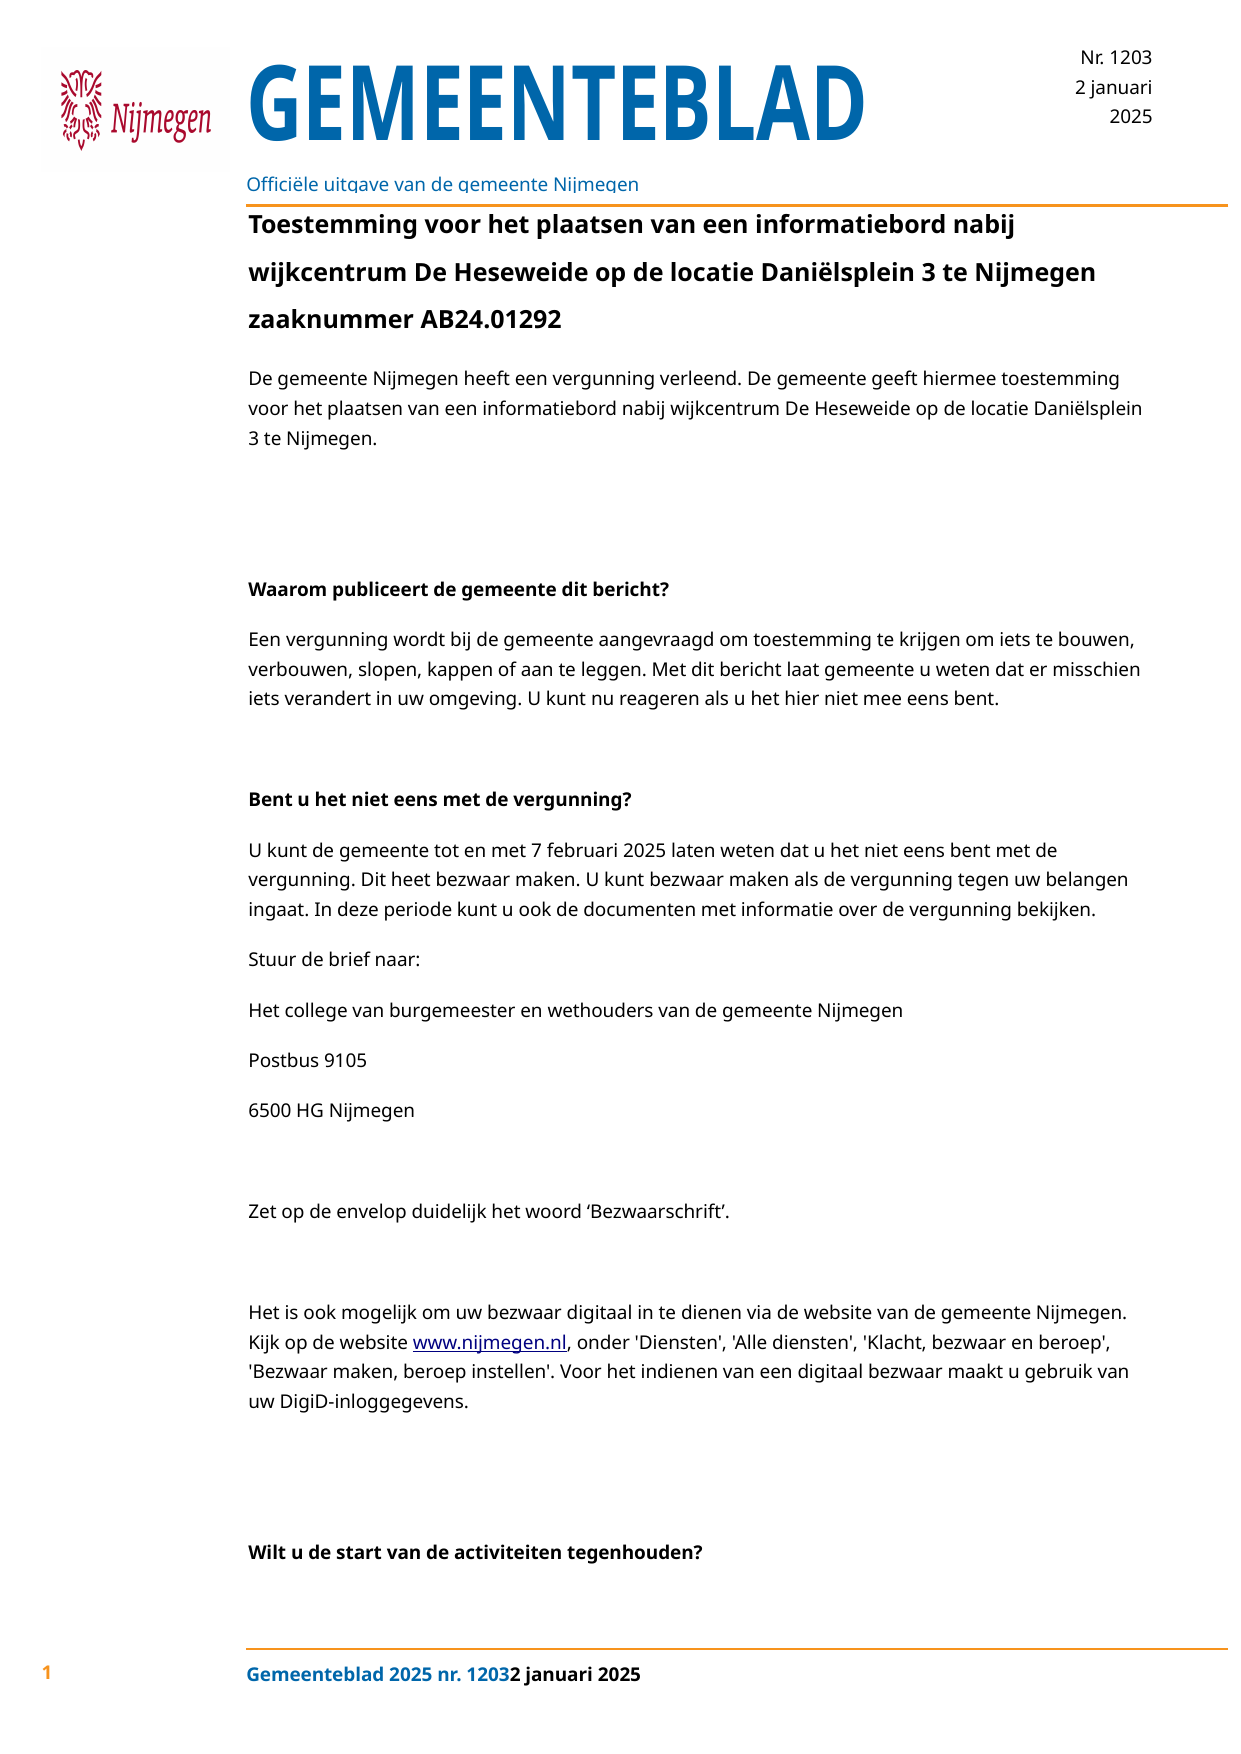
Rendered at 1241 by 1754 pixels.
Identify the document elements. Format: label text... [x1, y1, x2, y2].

text Stuur de brief naar: [248, 946, 1152, 972]
text U kunt de gemeente tot en met 7 februari 2025 laten weten dat u het niet eens bent met de vergunning. Dit heet bezwaar maken. U kunt bezwaar maken als de vergunning tegen uw belangen ingaat. In deze periode kunt u ook de documenten met informatie over de vergunning bekijken. [248, 837, 1152, 922]
text Het is ook mogelijk om uw bezwaar digitaal in te dienen via de website van de gemeente Nijmegen. Kijk op de website www.nijmegen.nl, onder 'Diensten', 'Alle diensten', 'Klacht, bezwaar en beroep', 'Bezwaar maken, beroep instellen'. Voor het indienen van een digitaal bezwaar maakt u gebruik van uw DigiD-inloggegevens. [248, 1299, 1152, 1414]
text Postbus 9105 [248, 1047, 1152, 1073]
text Waarom publiceert de gemeente dit bericht? [248, 576, 1152, 602]
text Bent u het niet eens met de vergunning? [248, 786, 1152, 812]
text Het college van burgemeester en wethouders van de gemeente Nijmegen [248, 997, 1152, 1022]
picture [41, 47, 231, 172]
text Zet op de envelop duidelijk het woord ‘Bezwaarschrift’. [248, 1198, 1152, 1224]
text Toestemming voor het plaatsen van een informatiebord nabij wijkcentrum De Heseweide op de locatie Daniëlsplein 3 te Nijmegen zaaknummer AB24.01292 [248, 207, 1152, 336]
text Een vergunning wordt bij de gemeente aangevraagd om toestemming te krijgen om iets te bouwen, verbouwen, slopen, kappen of aan te leggen. Met dit bericht laat gemeente u weten dat er misschien iets verandert in uw omgeving. U kunt nu reageren als u het hier niet mee eens bent. [248, 626, 1152, 711]
text De gemeente Nijmegen heeft een vergunning verleend. De gemeente geeft hiermee toestemming voor het plaatsen van een informatiebord nabij wijkcentrum De Heseweide op de locatie Daniëlsplein 3 te Nijmegen. [248, 366, 1152, 450]
text 6500 HG Nijmegen [248, 1098, 1152, 1123]
text Wilt u de start van de activiteiten tegenhouden? [248, 1539, 1152, 1565]
